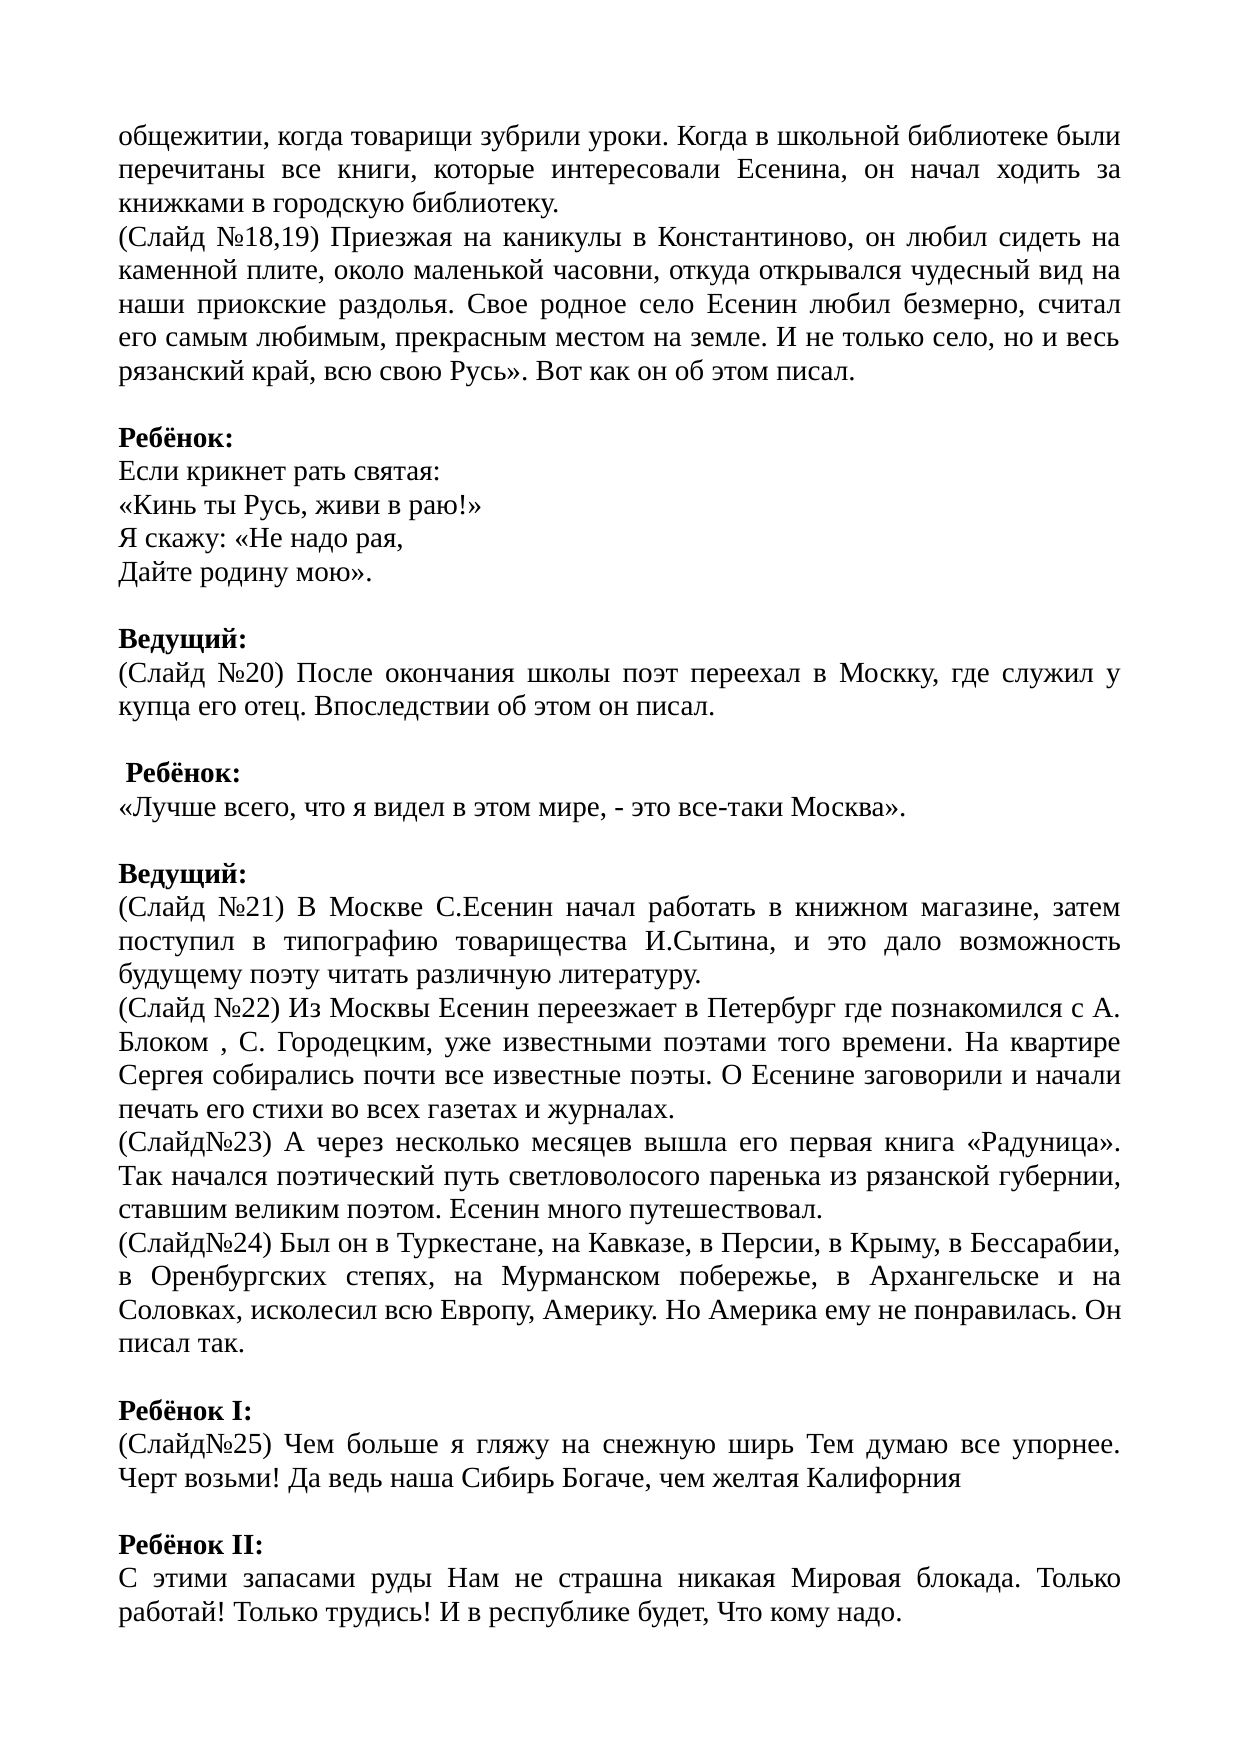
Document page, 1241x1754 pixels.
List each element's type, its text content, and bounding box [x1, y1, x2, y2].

text Ребёнок: [118, 420, 1122, 453]
text (Слайд №22) Из Москвы Есенин переезжает в Петербург где познакомился с А. Блоком , С. Городецким, уже известными поэтами того времени. На квартире Сергея собирались почти все известные поэты. О Есенине заговорили и начали печать его стихи во всех газетах и журналах. [118, 990, 1122, 1124]
text Ведущий: [118, 856, 1122, 889]
text (Слайд№23) А через несколько месяцев вышла его первая книга «Радуница». Так начался поэтический путь светловолосого паренька из рязанской губернии, ставшим великим поэтом. Есенин много путешествовал. [118, 1124, 1122, 1225]
text Ведущий: [118, 621, 1122, 655]
text (Слайд№25) Чем больше я гляжу на снежную ширь Тем думаю все упорнее. Черт возьми! Да ведь наша Сибирь Богаче, чем желтая Калифорния [118, 1426, 1122, 1493]
text «Лучше всего, что я видел в этом мире, - это все-таки Москва». [118, 789, 1122, 822]
text (Слайд №20) После окончания школы поэт переехал в Москку, где служил у купца его отец. Впоследствии об этом он писал. [118, 655, 1122, 722]
text Ребёнок II: [118, 1527, 1122, 1560]
text «Кинь ты Русь, живи в раю!» [118, 487, 1122, 521]
text Дайте родину мою». [118, 554, 1122, 588]
text (Слайд №21) В Москве С.Есенин начал работать в книжном магазине, затем поступил в типографию товарищества И.Сытина, и это дало возможность будущему поэту читать различную литературу. [118, 889, 1122, 990]
text Если крикнет рать святая: [118, 453, 1122, 487]
text Я скажу: «Не надо рая, [118, 521, 1122, 554]
text (Слайд№24) Был он в Туркестане, на Кавказе, в Персии, в Крыму, в Бессарабии, в Оренбургских степях, на Мурманском побережье, в Архангельске и на Соловках, исколесил всю Европу, Америку. Но Америка ему не понравилась. Он писал так. [118, 1225, 1122, 1359]
text Ребёнок: [118, 755, 1122, 789]
text (Слайд №18,19) Приезжая на каникулы в Константиново, он любил сидеть на каменной плите, около маленькой часовни, откуда открывался чудесный вид на наши приокские раздолья. Свое родное село Есенин любил безмерно, считал его самым любимым, прекрасным местом на земле. И не только село, но и весь рязанский край, всю свою Русь». Вот как он об этом писал. [118, 219, 1122, 386]
text С этими запасами руды Нам не страшна никакая Мировая блокада. Только работай! Только трудись! И в республике будет, Что кому надо. [118, 1560, 1122, 1627]
text Ребёнок I: [118, 1393, 1122, 1426]
text общежитии, когда товарищи зубрили уроки. Когда в школьной библиотеке были перечитаны все книги, которые интересовали Есенина, он начал ходить за книжками в городскую библиотеку. [118, 118, 1122, 219]
